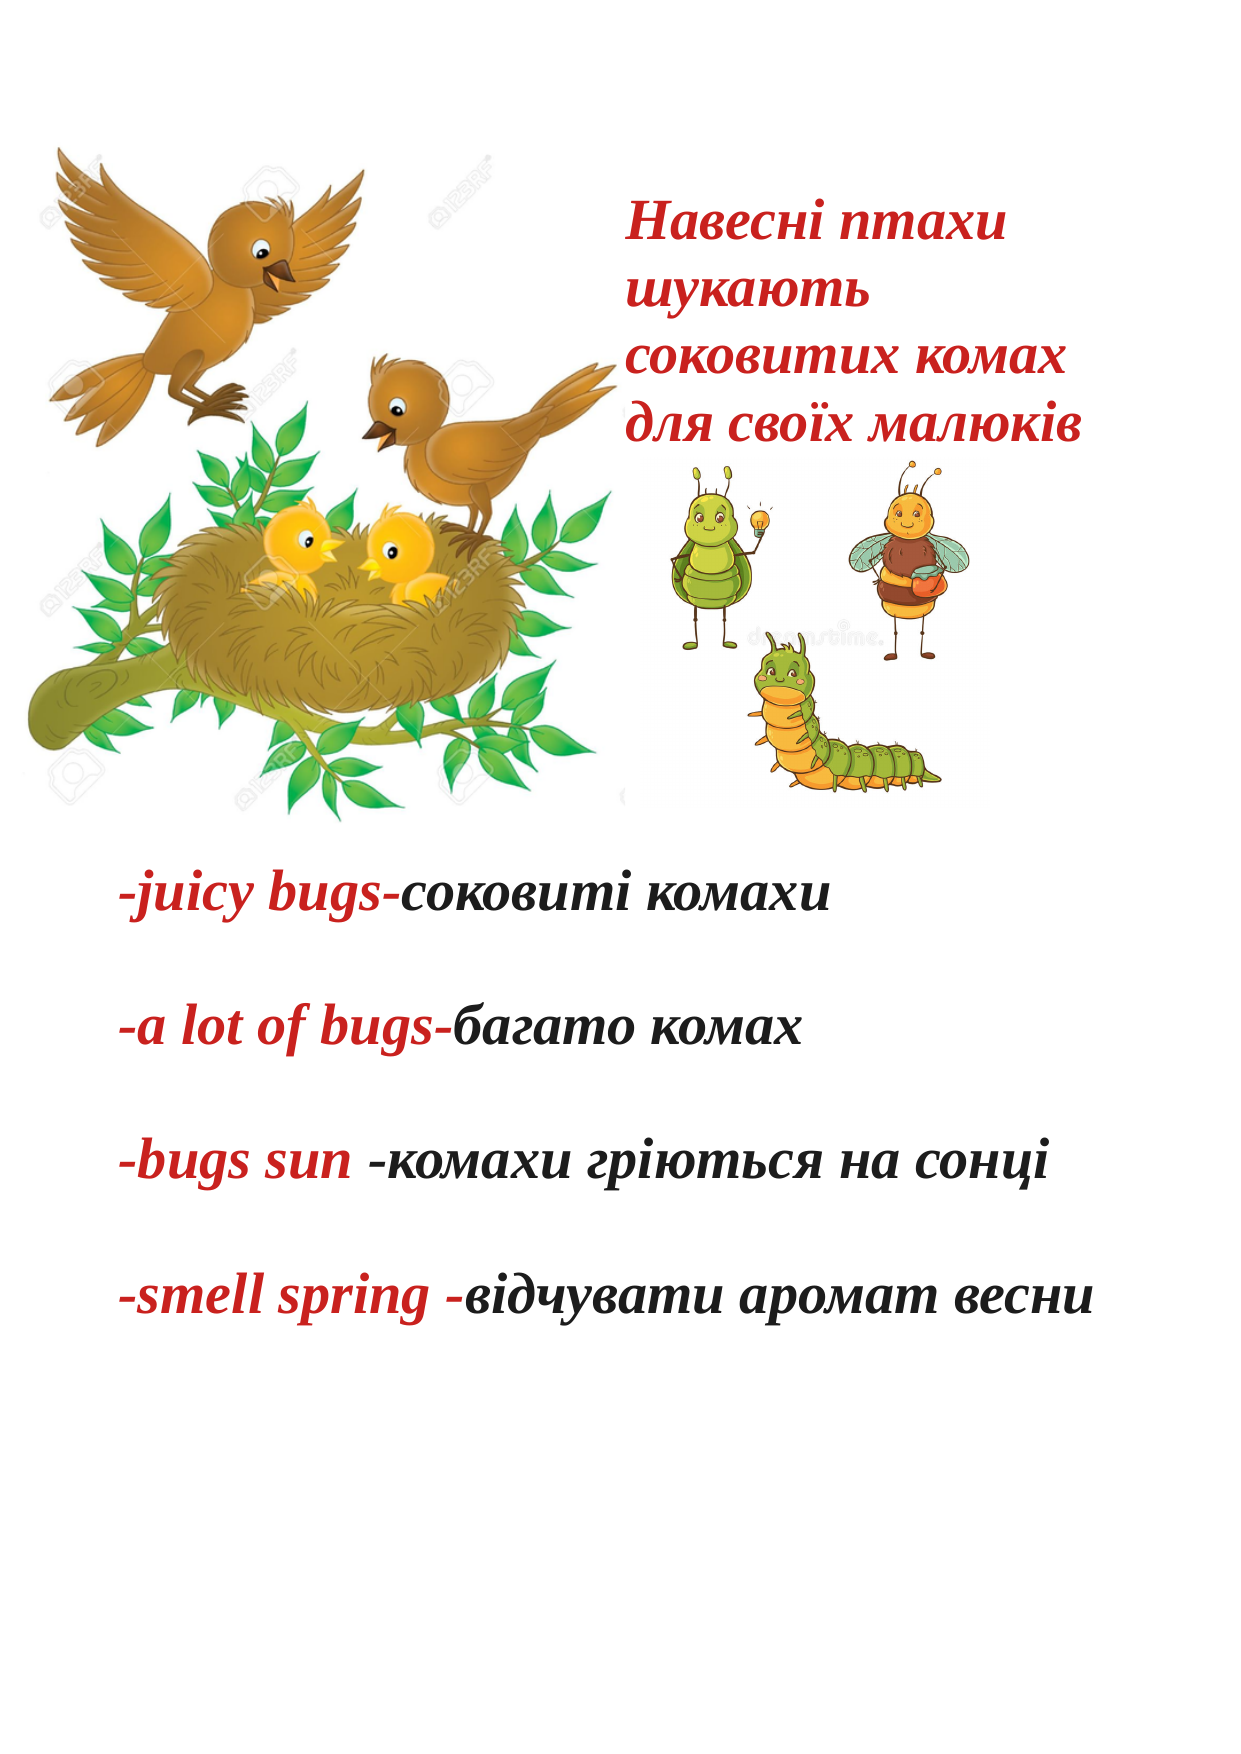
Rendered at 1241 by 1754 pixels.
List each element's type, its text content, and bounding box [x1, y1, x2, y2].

text -juicy bugs-соковиті комахи [118, 856, 1122, 923]
text -a lot of bugs-багато комах [118, 990, 1122, 1057]
text Навесні птахи шукають соковитих комах для своїх малюків [626, 185, 1122, 453]
text -smell spring -відчувати аромат весни [118, 1258, 1122, 1326]
text -bugs sun -комахи гріються на сонці [118, 1124, 1122, 1191]
picture [640, 457, 991, 808]
picture [21, 138, 626, 825]
